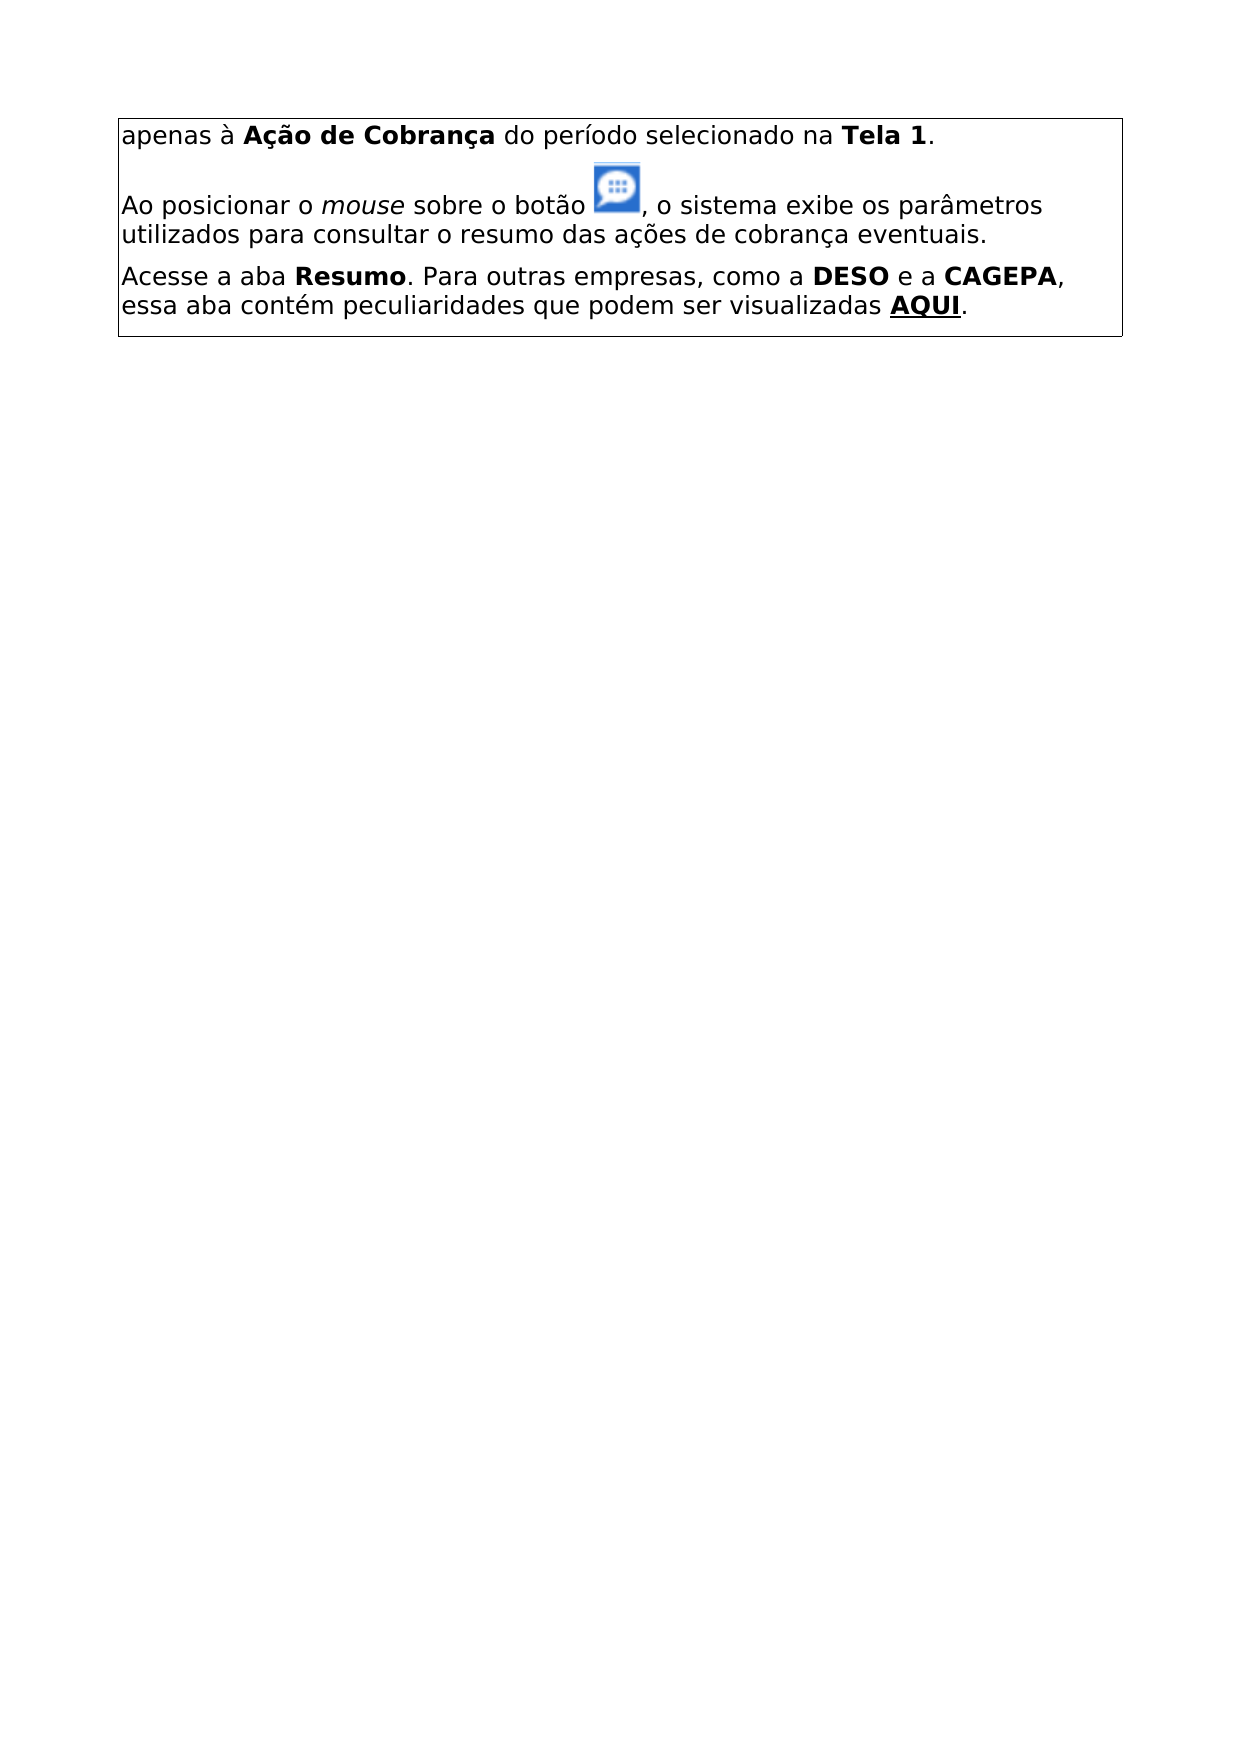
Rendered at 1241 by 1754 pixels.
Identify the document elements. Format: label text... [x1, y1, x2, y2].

picture [593, 162, 641, 215]
table_header apenas à Ação de Cobrança do período selecionado na Tela 1. Ao posicionar o mouse sobre o botão , o sistema exibe os parâmetros utilizados para consultar o resumo das ações de cobrança eventuais. Acesse a aba Resumo. Para outras empresas, como a DESO e a CAGEPA, essa aba contém peculiaridades que podem ser visualizadas AQUI. [119, 119, 1122, 336]
